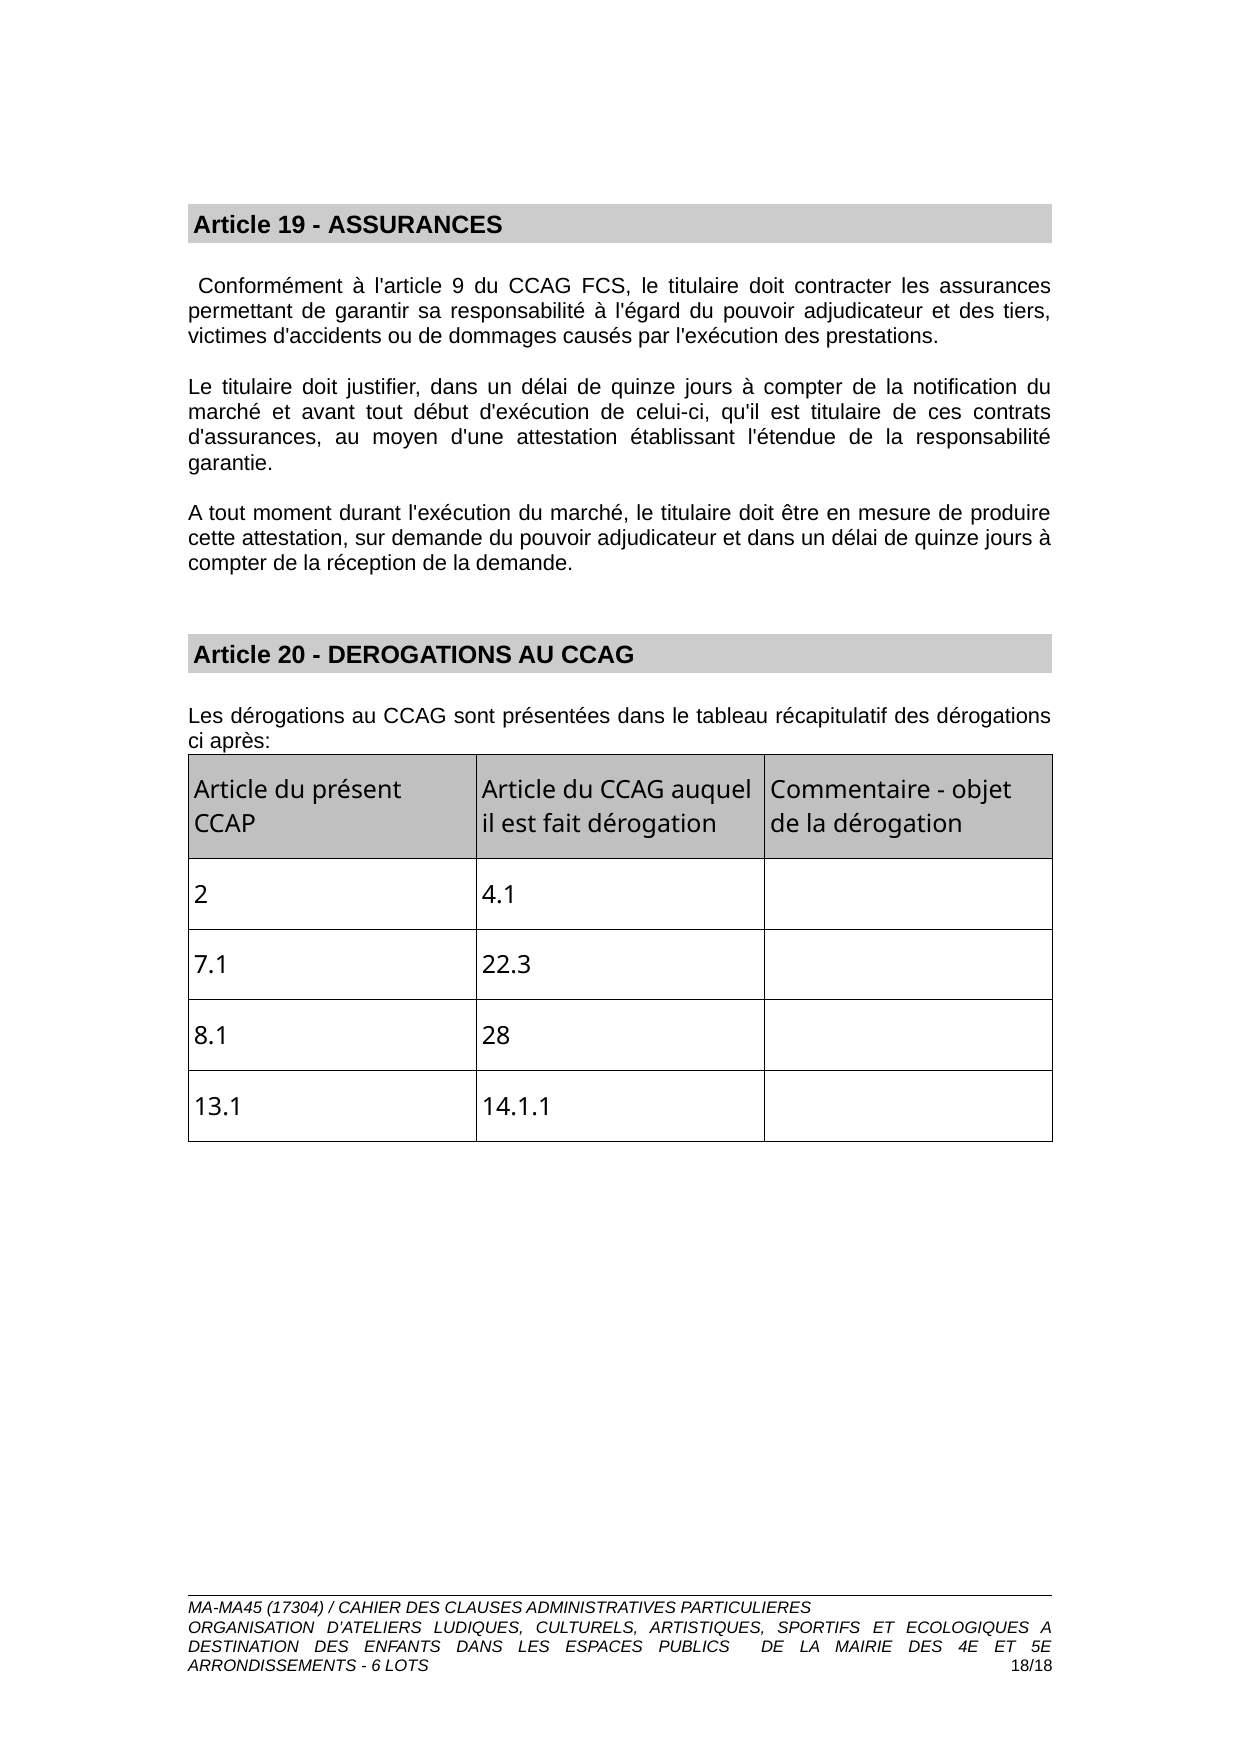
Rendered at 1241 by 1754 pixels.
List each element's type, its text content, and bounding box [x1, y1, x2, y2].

table_cell 4.1 [477, 859, 764, 929]
table_cell 28 [477, 1000, 764, 1070]
table_cell [765, 1071, 1052, 1141]
table_cell [765, 859, 1052, 929]
text A tout moment durant l'exécution du marché, le titulaire doit être en mesure de produire cette attestation, sur demande du pouvoir adjudicateur et dans un délai de quinze jours à compter de la réception de la demande. [188, 500, 1052, 576]
subtitle ASSURANCES [190, 207, 1050, 241]
subtitle DEROGATIONS AU CCAG [190, 637, 1050, 671]
table_cell 8.1 [189, 1000, 476, 1070]
table_header Article du présent CCAP [189, 755, 476, 858]
text Conformément à l'article 9 du CCAG FCS, le titulaire doit contracter les assurances permettant de garantir sa responsabilité à l'égard du pouvoir adjudicateur et des tiers, victimes d'accidents ou de dommages causés par l'exécution des prestations. [188, 273, 1052, 349]
table_cell [765, 1000, 1052, 1070]
table_cell 22.3 [477, 930, 764, 999]
table_cell 7.1 [189, 930, 476, 999]
table_cell 14.1.1 [477, 1071, 764, 1141]
text Le titulaire doit justifier, dans un délai de quinze jours à compter de la notification du marché et avant tout début d'exécution de celui-ci, qu'il est titulaire de ces contrats d'assurances, au moyen d'une attestation établissant l'étendue de la responsabilité garantie. [188, 374, 1052, 475]
table_cell [765, 930, 1052, 999]
table_cell 2 [189, 859, 476, 929]
text Les dérogations au CCAG sont présentées dans le tableau récapitulatif des dérogations ci après: [188, 703, 1052, 753]
table_header Article du CCAG auquel il est fait dérogation [477, 755, 764, 858]
table_header Commentaire - objet de la dérogation [765, 755, 1052, 858]
table_cell 13.1 [189, 1071, 476, 1141]
